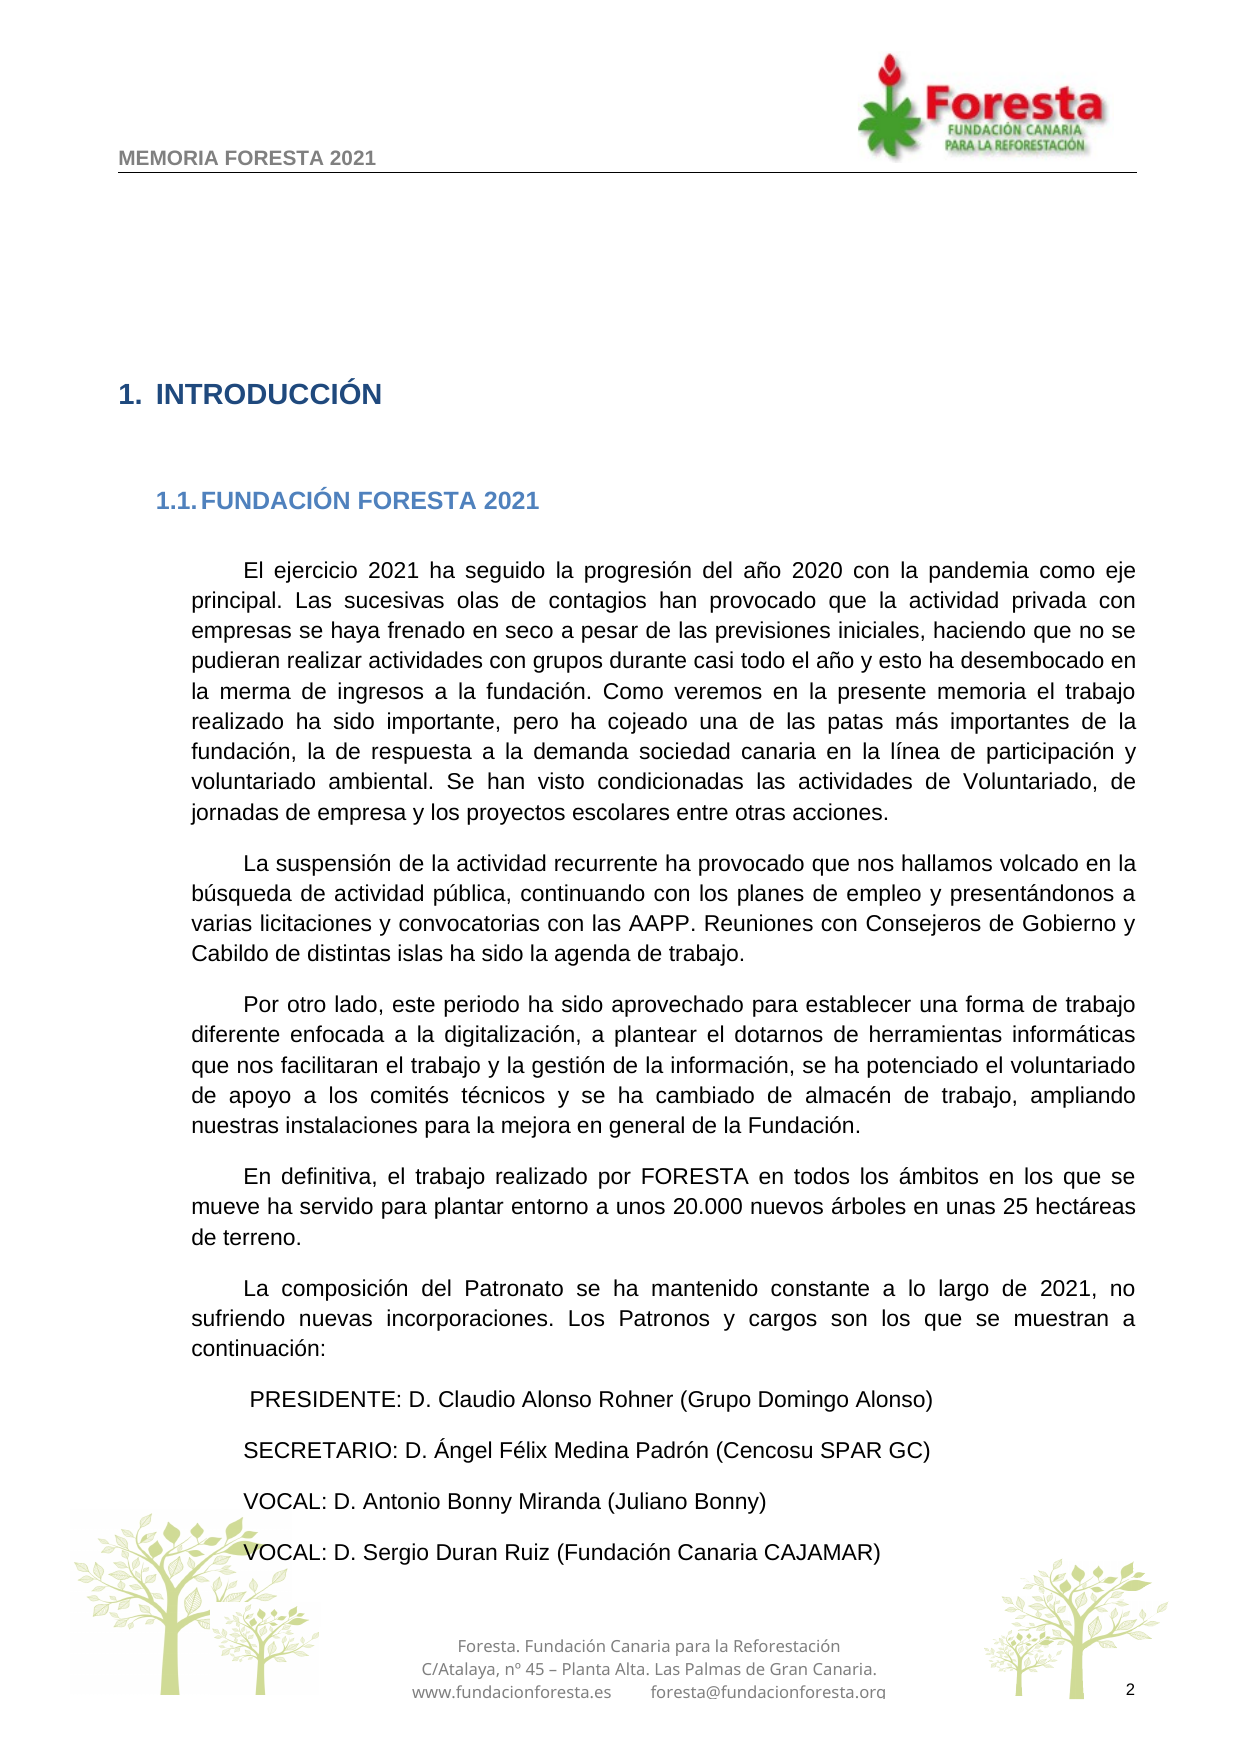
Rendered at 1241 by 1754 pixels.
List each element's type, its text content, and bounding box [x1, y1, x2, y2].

text El ejercicio 2021 ha seguido la progresión del año 2020 con la pandemia como eje principal. Las sucesivas olas de contagios han provocado que la actividad privada con empresas se haya frenado en seco a pesar de las previsiones iniciales, haciendo que no se pudieran realizar actividades con grupos durante casi todo el año y esto ha desembocado en la merma de ingresos a la fundación. Como veremos en la presente memoria el trabajo realizado ha sido importante, pero ha cojeado una de las patas más importantes de la fundación, la de respuesta a la demanda sociedad canaria en la línea de participación y voluntariado ambiental. Se han visto condicionadas las actividades de Voluntariado, de jornadas de empresa y los proyectos escolares entre otras acciones. [191, 557, 1137, 825]
text Por otro lado, este periodo ha sido aprovechado para establecer una forma de trabajo diferente enfocada a la digitalización, a plantear el dotarnos de herramientas informáticas que nos facilitaran el trabajo y la gestión de la información, se ha potenciado el voluntariado de apoyo a los comités técnicos y se ha cambiado de almacén de trabajo, ampliando nuestras instalaciones para la mejora en general de la Fundación. [191, 991, 1137, 1138]
text VOCAL: D. Antonio Bonny Miranda (Juliano Bonny) [191, 1488, 1137, 1514]
text SECRETARIO: D. Ángel Félix Medina Padrón (Cencosu SPAR GC) [191, 1437, 1137, 1463]
text PRESIDENTE: D. Claudio Alonso Rohner (Grupo Domingo Alonso) [191, 1386, 1137, 1412]
text VOCAL: D. Sergio Duran Ruiz (Fundación Canaria CAJAMAR) [292, 1539, 1137, 1565]
text En definitiva, el trabajo realizado por FORESTA en todos los ámbitos en los que se mueve ha servido para plantar entorno a unos 20.000 nuevos árboles en unas 25 hectáreas de terreno. [191, 1163, 1137, 1250]
subtitle FUNDACIÓN FORESTA 2021 [156, 486, 1137, 515]
subtitle INTRODUCCIÓN [118, 377, 1137, 410]
text La suspensión de la actividad recurrente ha provocado que nos hallamos volcado en la búsqueda de actividad pública, continuando con los planes de empleo y presentándonos a varias licitaciones y convocatorias con las AAPP. Reuniones con Consejeros de Gobierno y Cabildo de distintas islas ha sido la agenda de trabajo. [191, 849, 1137, 966]
text La composición del Patronato se ha mantenido constante a lo largo de 2021, no sufriendo nuevas incorporaciones. Los Patronos y cargos son los que se muestran a continuación: [191, 1274, 1137, 1361]
